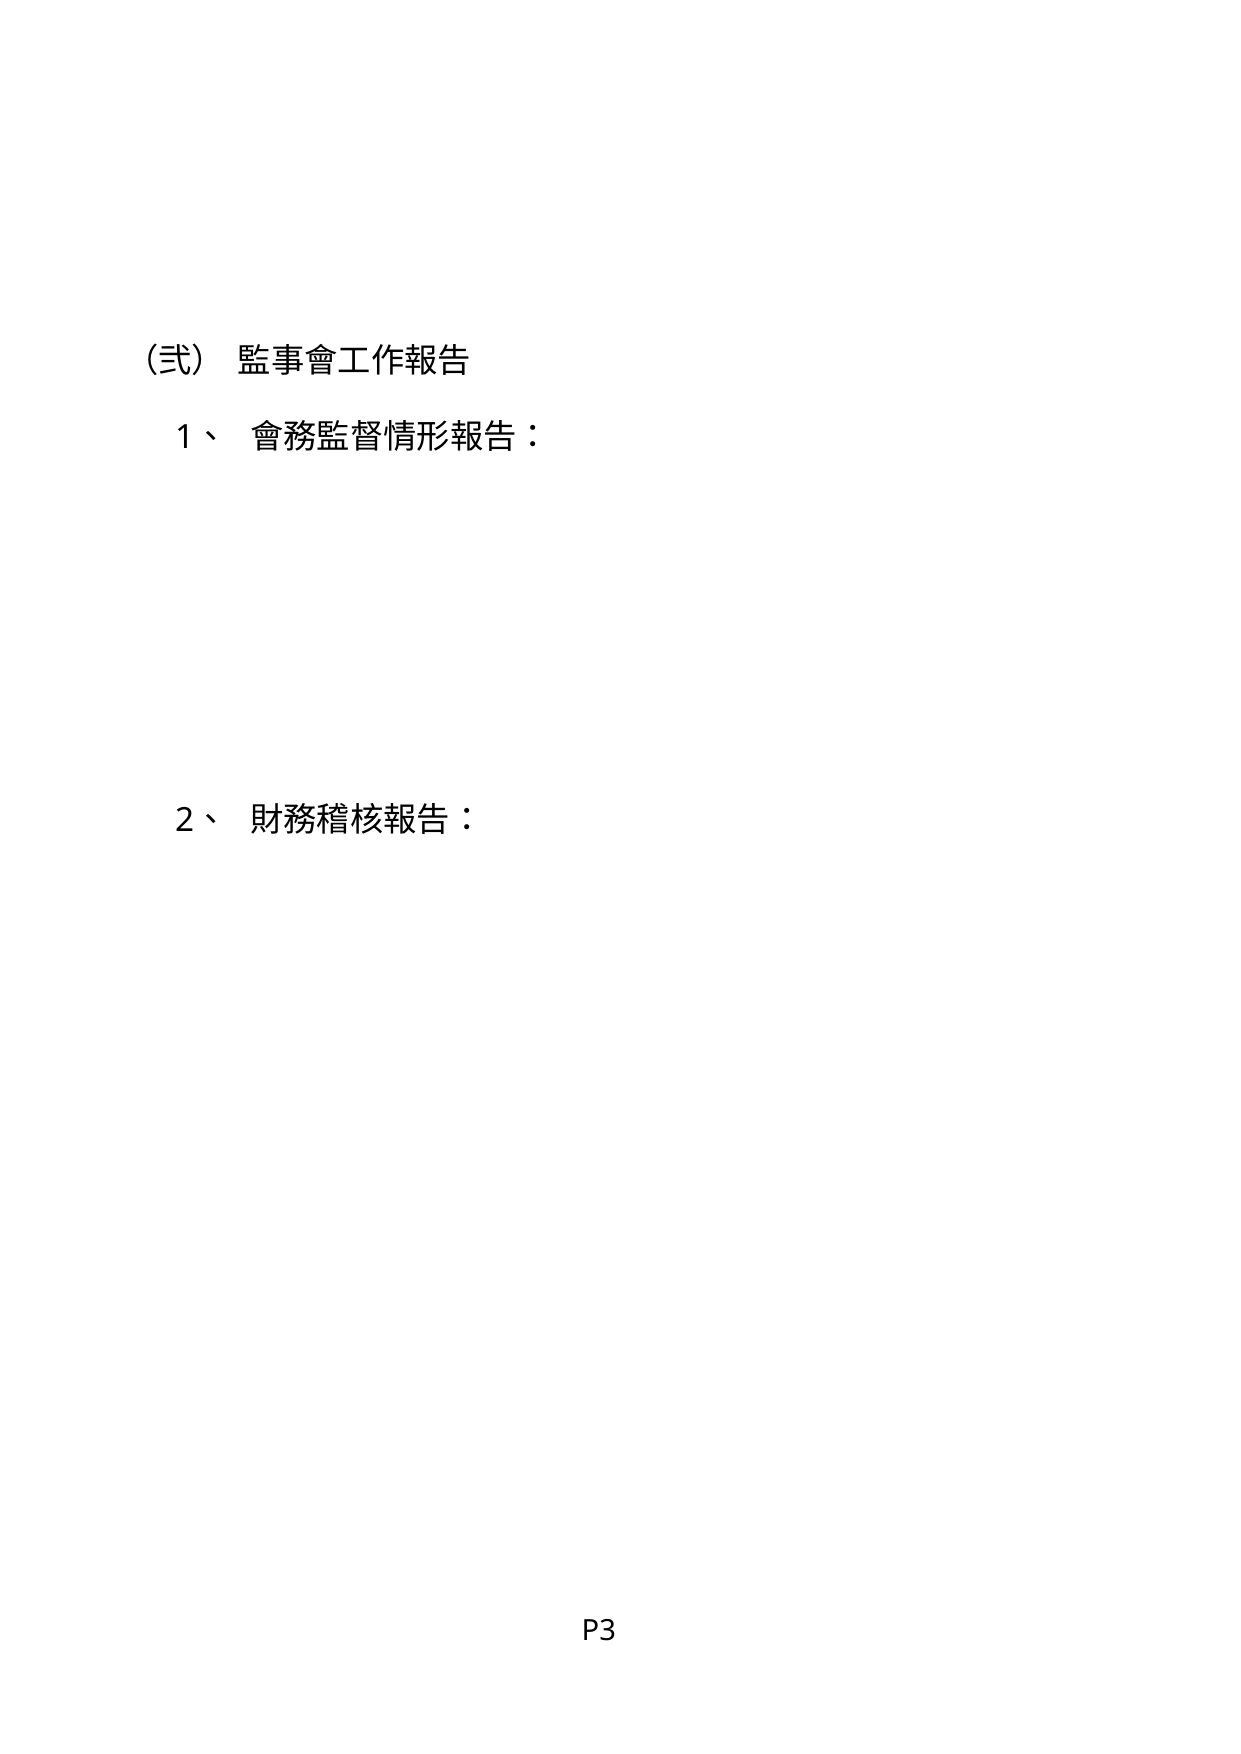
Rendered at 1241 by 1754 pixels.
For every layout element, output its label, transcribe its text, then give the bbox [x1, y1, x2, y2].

list 監事會工作報告 [125, 319, 1122, 396]
list 財務稽核報告： [175, 779, 1122, 856]
list 會務監督情形報告： [175, 396, 1122, 472]
